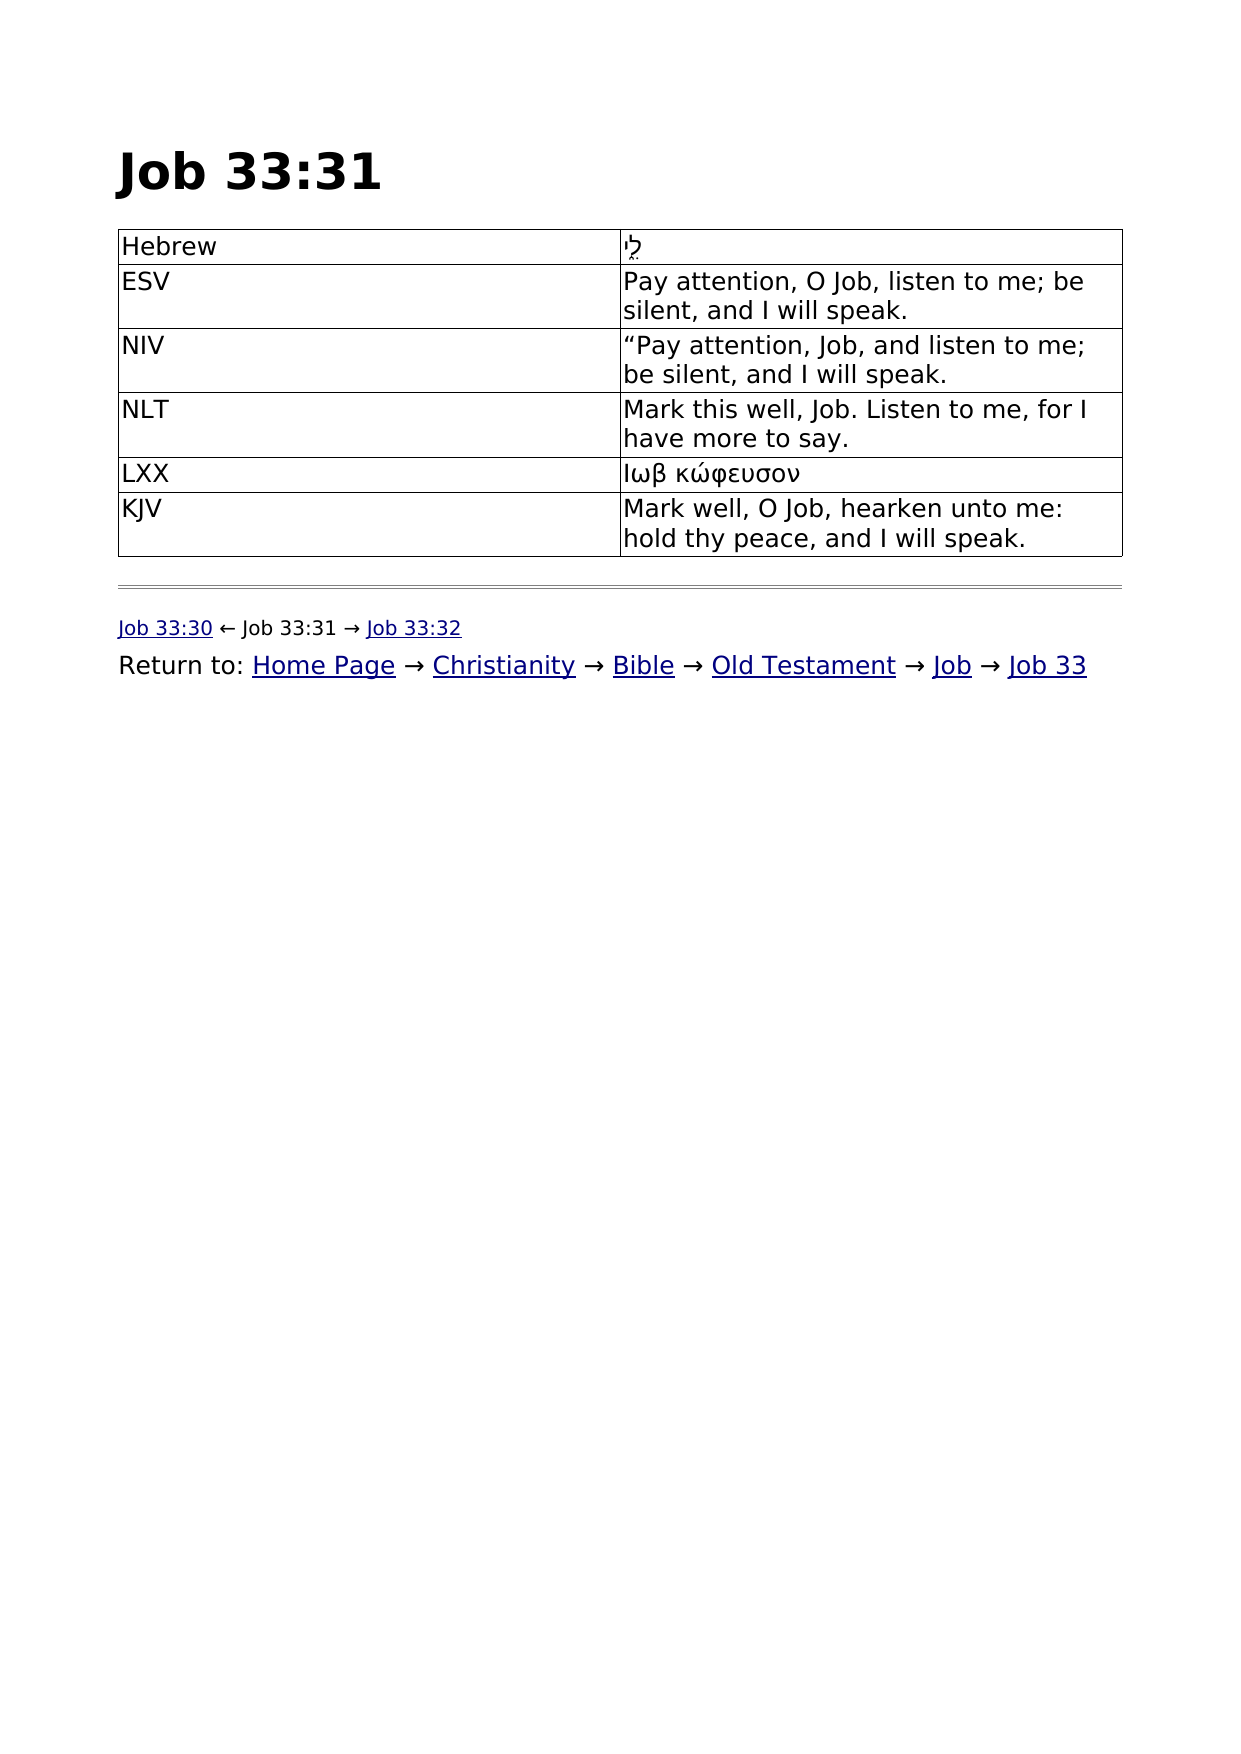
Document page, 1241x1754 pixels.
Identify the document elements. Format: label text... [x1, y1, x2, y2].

table_cell NIV [119, 329, 620, 392]
table_cell Mark well, O Job, hearken unto me: hold thy peace, and I will speak. [621, 493, 1122, 556]
table_cell Mark this well, Job. Listen to me, for I have more to say. [621, 393, 1122, 457]
table_cell Pay attention, O Job, listen to me; be silent, and I will speak. [621, 265, 1122, 328]
table_cell “Pay attention, Job, and listen to me; be silent, and I will speak. [621, 329, 1122, 392]
text Return to: Home Page → Christianity → Bible → Old Testament → Job → Job 33 [118, 651, 1122, 680]
table_header Hebrew [119, 230, 620, 264]
table_cell LXX [119, 458, 620, 492]
subtitle Job 33:31 [118, 143, 1122, 201]
table_cell NLT [119, 393, 620, 457]
table_header לִ֑י [621, 230, 1122, 264]
table_cell Ιωβ κώφευσον [621, 458, 1122, 492]
table_cell KJV [119, 493, 620, 556]
table_cell ESV [119, 265, 620, 328]
text Job 33:30 ← Job 33:31 → Job 33:32 [118, 617, 1122, 651]
